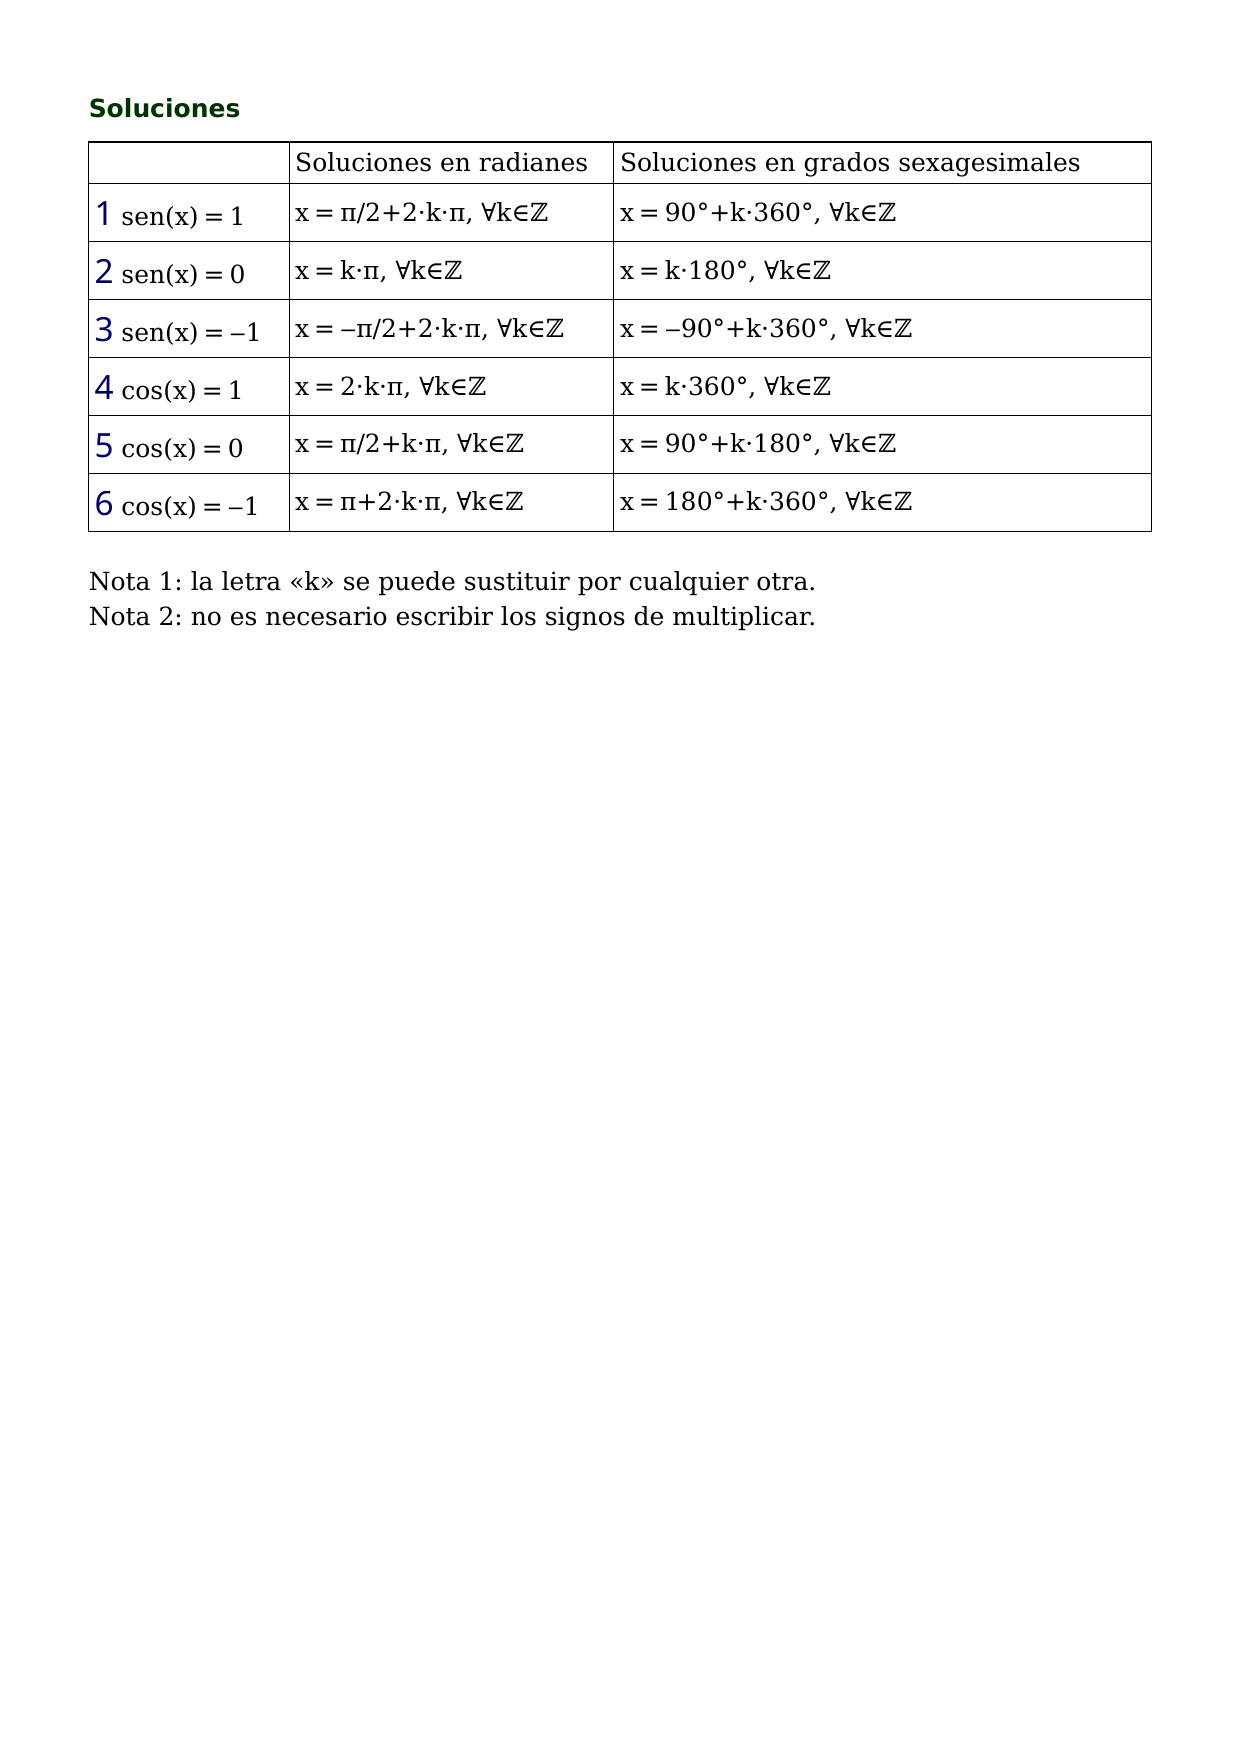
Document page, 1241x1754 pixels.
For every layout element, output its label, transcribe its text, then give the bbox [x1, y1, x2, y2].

text Nota 2: no es necesario escribir los signos de multiplicar. [88, 602, 1152, 631]
table_cell 6 cos(x) = ‒1 [89, 474, 289, 531]
table_header [89, 143, 289, 183]
table_cell x = k·360°, ∀k∈ℤ [614, 358, 1151, 415]
table_cell x = ‒π/2+2·k·π, ∀k∈ℤ [290, 300, 613, 357]
text Soluciones [88, 94, 1152, 124]
table_cell x = 180°+k·360°, ∀k∈ℤ [614, 474, 1151, 531]
table_header Soluciones en radianes [290, 143, 613, 183]
table_cell 3 sen(x) = ‒1 [89, 300, 289, 357]
table_cell 1 sen(x) = 1 [89, 184, 289, 241]
table_cell 5 cos(x) = 0 [89, 416, 289, 473]
table_cell 2 sen(x) = 0 [89, 242, 289, 299]
table_cell x = k·π, ∀k∈ℤ [290, 242, 613, 299]
table_cell x = ‒90°+k·360°, ∀k∈ℤ [614, 300, 1151, 357]
table_cell x = k·180°, ∀k∈ℤ [614, 242, 1151, 299]
table_cell x = 90°+k·180°, ∀k∈ℤ [614, 416, 1151, 473]
table_cell x = 90°+k·360°, ∀k∈ℤ [614, 184, 1151, 241]
table_header Soluciones en grados sexagesimales [614, 143, 1151, 183]
text Nota 1: la letra «k» se puede sustituir por cualquier otra. [88, 567, 1152, 596]
table_cell x = π+2·k·π, ∀k∈ℤ [290, 474, 613, 531]
table_cell x = 2·k·π, ∀k∈ℤ [290, 358, 613, 415]
table_cell x = π/2+2·k·π, ∀k∈ℤ [290, 184, 613, 241]
table_cell 4 cos(x) = 1 [89, 358, 289, 415]
table_cell x = π/2+k·π, ∀k∈ℤ [290, 416, 613, 473]
